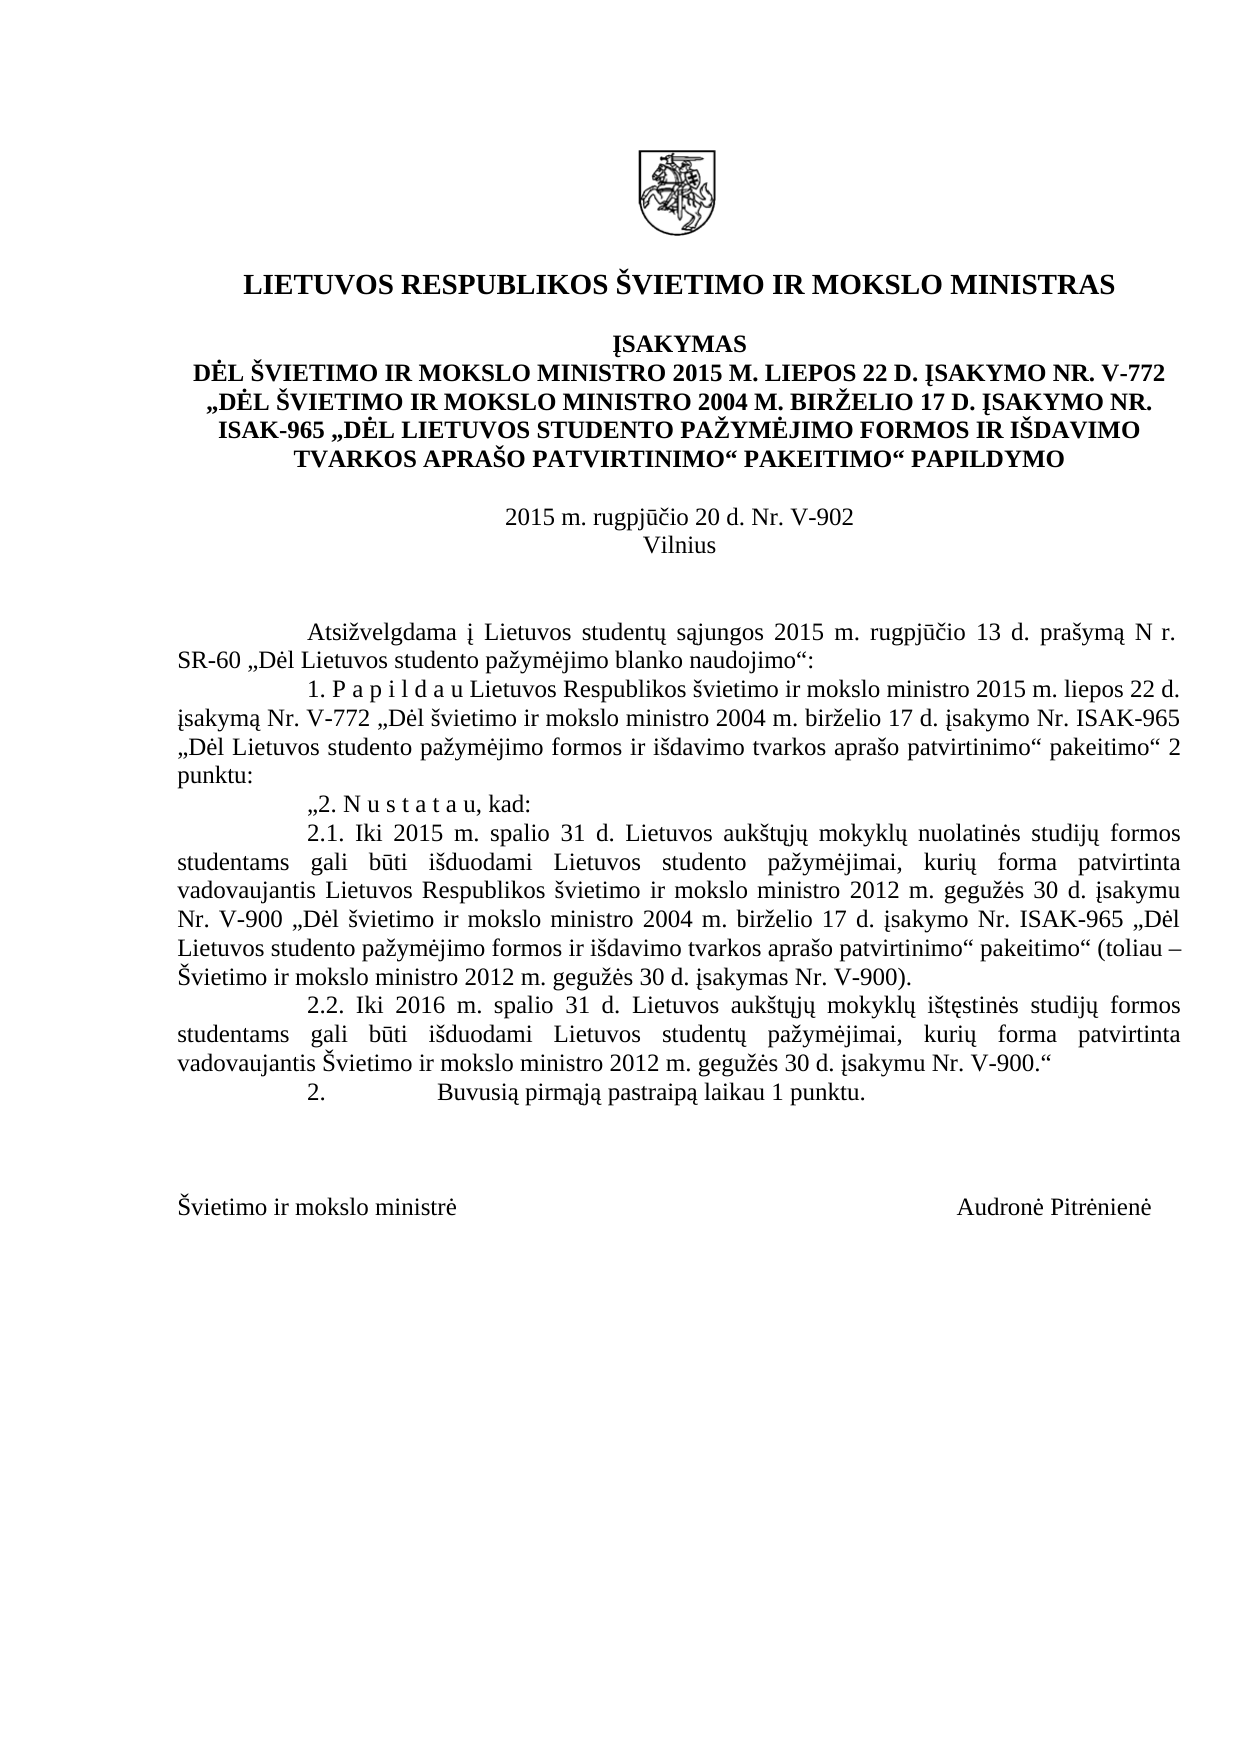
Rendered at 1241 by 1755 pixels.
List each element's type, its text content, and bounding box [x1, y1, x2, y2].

text 2.2. Iki 2016 m. spalio 31 d. Lietuvos aukštųjų mokyklų ištęstinės studijų formos studentams gali būti išduodami Lietuvos studentų pažymėjimai, kurių forma patvirtinta vadovaujantis Švietimo ir mokslo ministro 2012 m. gegužės 30 d. įsakymu Nr. V-900.“ [177, 991, 1182, 1077]
text DĖL ŠVIETIMO IR MOKSLO MINISTRO 2015 M. LIEPOS 22 D. ĮSAKYMO NR. V-772 „DĖL ŠVIETIMO IR MOKSLO MINISTRO 2004 M. BIRŽELIO 17 D. ĮSAKYMO NR. ISAK-965 „DĖL LIETUVOS STUDENTO PAŽYMĖJIMO FORMOS IR IŠDAVIMO TVARKOS APRAŠO PATVIRTINIMO“ PAKEITIMO“ PAPILDYMO [177, 358, 1182, 473]
text Švietimo ir mokslo ministrė Audronė Pitrėnienė [177, 1192, 1182, 1221]
text ĮSAKYMAS [177, 329, 1182, 358]
text 2. Buvusią pirmąją pastraipą laikau 1 punktu. [177, 1077, 1182, 1106]
text „2. N u s t a t a u, kad: [177, 789, 1182, 818]
text 1. P a p i l d a u Lietuvos Respublikos švietimo ir mokslo ministro 2015 m. liepos 22 d. įsakymą Nr. V-772 „Dėl švietimo ir mokslo ministro 2004 m. birželio 17 d. įsakymo Nr. ISAK-965 „Dėl Lietuvos studento pažymėjimo formos ir išdavimo tvarkos aprašo patvirtinimo“ pakeitimo“ 2 punktu: [177, 674, 1182, 789]
text 2015 m. rugpjūčio 20 d. Nr. V-902 [177, 502, 1182, 531]
text LIETUVOS RESPUBLIKOS ŠVIETIMO IR MOKSLO MINISTRAS [177, 267, 1182, 301]
text Vilnius [177, 531, 1182, 559]
text 2.1. Iki 2015 m. spalio 31 d. Lietuvos aukštųjų mokyklų nuolatinės studijų formos studentams gali būti išduodami Lietuvos studento pažymėjimai, kurių forma patvirtinta vadovaujantis Lietuvos Respublikos švietimo ir mokslo ministro 2012 m. gegužės 30 d. įsakymu Nr. V-900 „Dėl švietimo ir mokslo ministro 2004 m. birželio 17 d. įsakymo Nr. ISAK-965 „Dėl Lietuvos studento pažymėjimo formos ir išdavimo tvarkos aprašo patvirtinimo“ pakeitimo“ (toliau – Švietimo ir mokslo ministro 2012 m. gegužės 30 d. įsakymas Nr. V-900). [177, 818, 1182, 991]
text Atsižvelgdama į Lietuvos studentų sąjungos 2015 m. rugpjūčio 13 d. prašymą N r. SR-60 „Dėl Lietuvos studento pažymėjimo blanko naudojimo“: [177, 617, 1182, 674]
